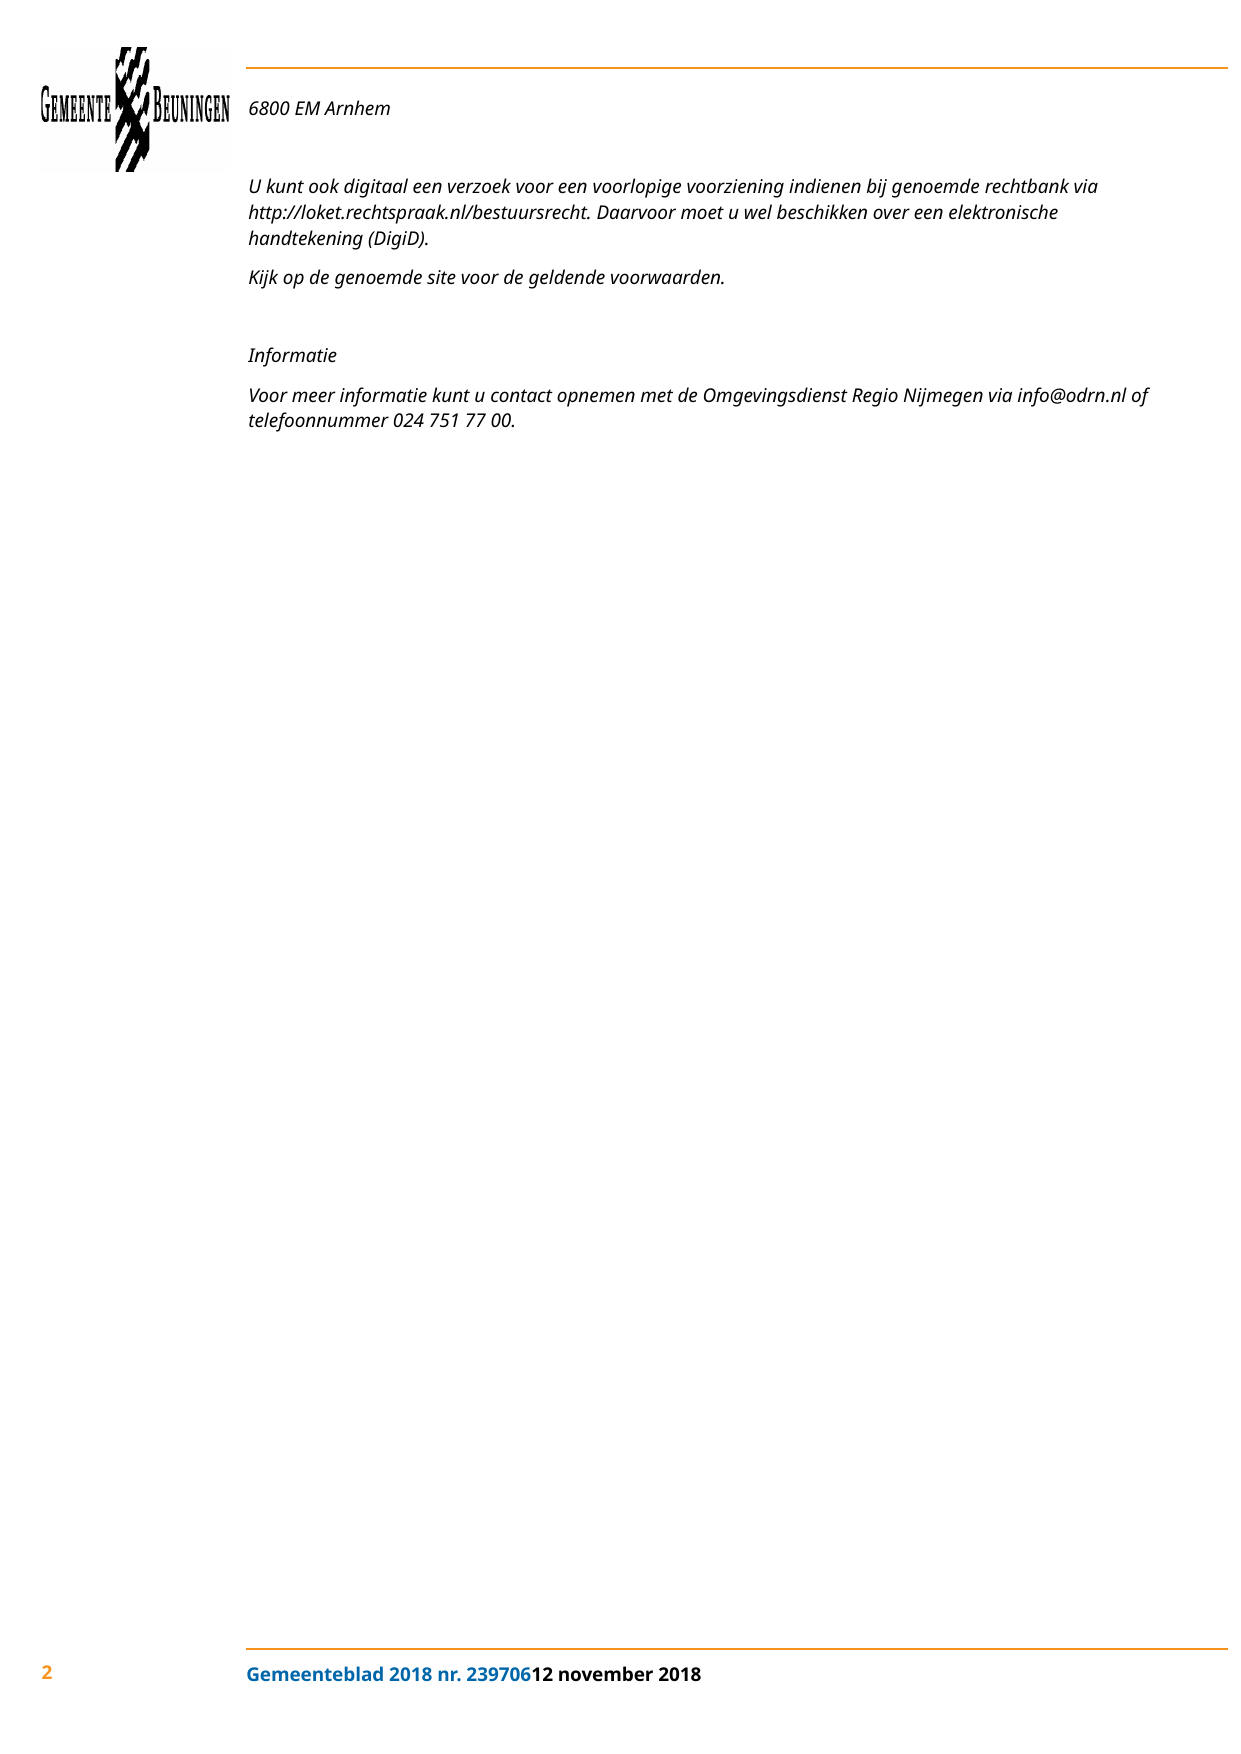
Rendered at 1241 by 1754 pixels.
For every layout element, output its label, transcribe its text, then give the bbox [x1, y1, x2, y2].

picture [41, 47, 231, 172]
text Kijk op de genoemde site voor de geldende voorwaarden. [248, 264, 1152, 290]
text U kunt ook digitaal een verzoek voor een voorlopige voorziening indienen bij genoemde rechtbank via http://loket.rechtspraak.nl/bestuursrecht. Daarvoor moet u wel beschikken over een elektronische handtekening (DigiD). [248, 173, 1152, 251]
text Voor meer informatie kunt u contact opnemen met de Omgevingsdienst Regio Nijmegen via info@odrn.nl of telefoonnummer 024 751 77 00. [248, 382, 1152, 433]
text 6800 EM Arnhem [248, 95, 1152, 121]
text Informatie [248, 343, 1152, 368]
